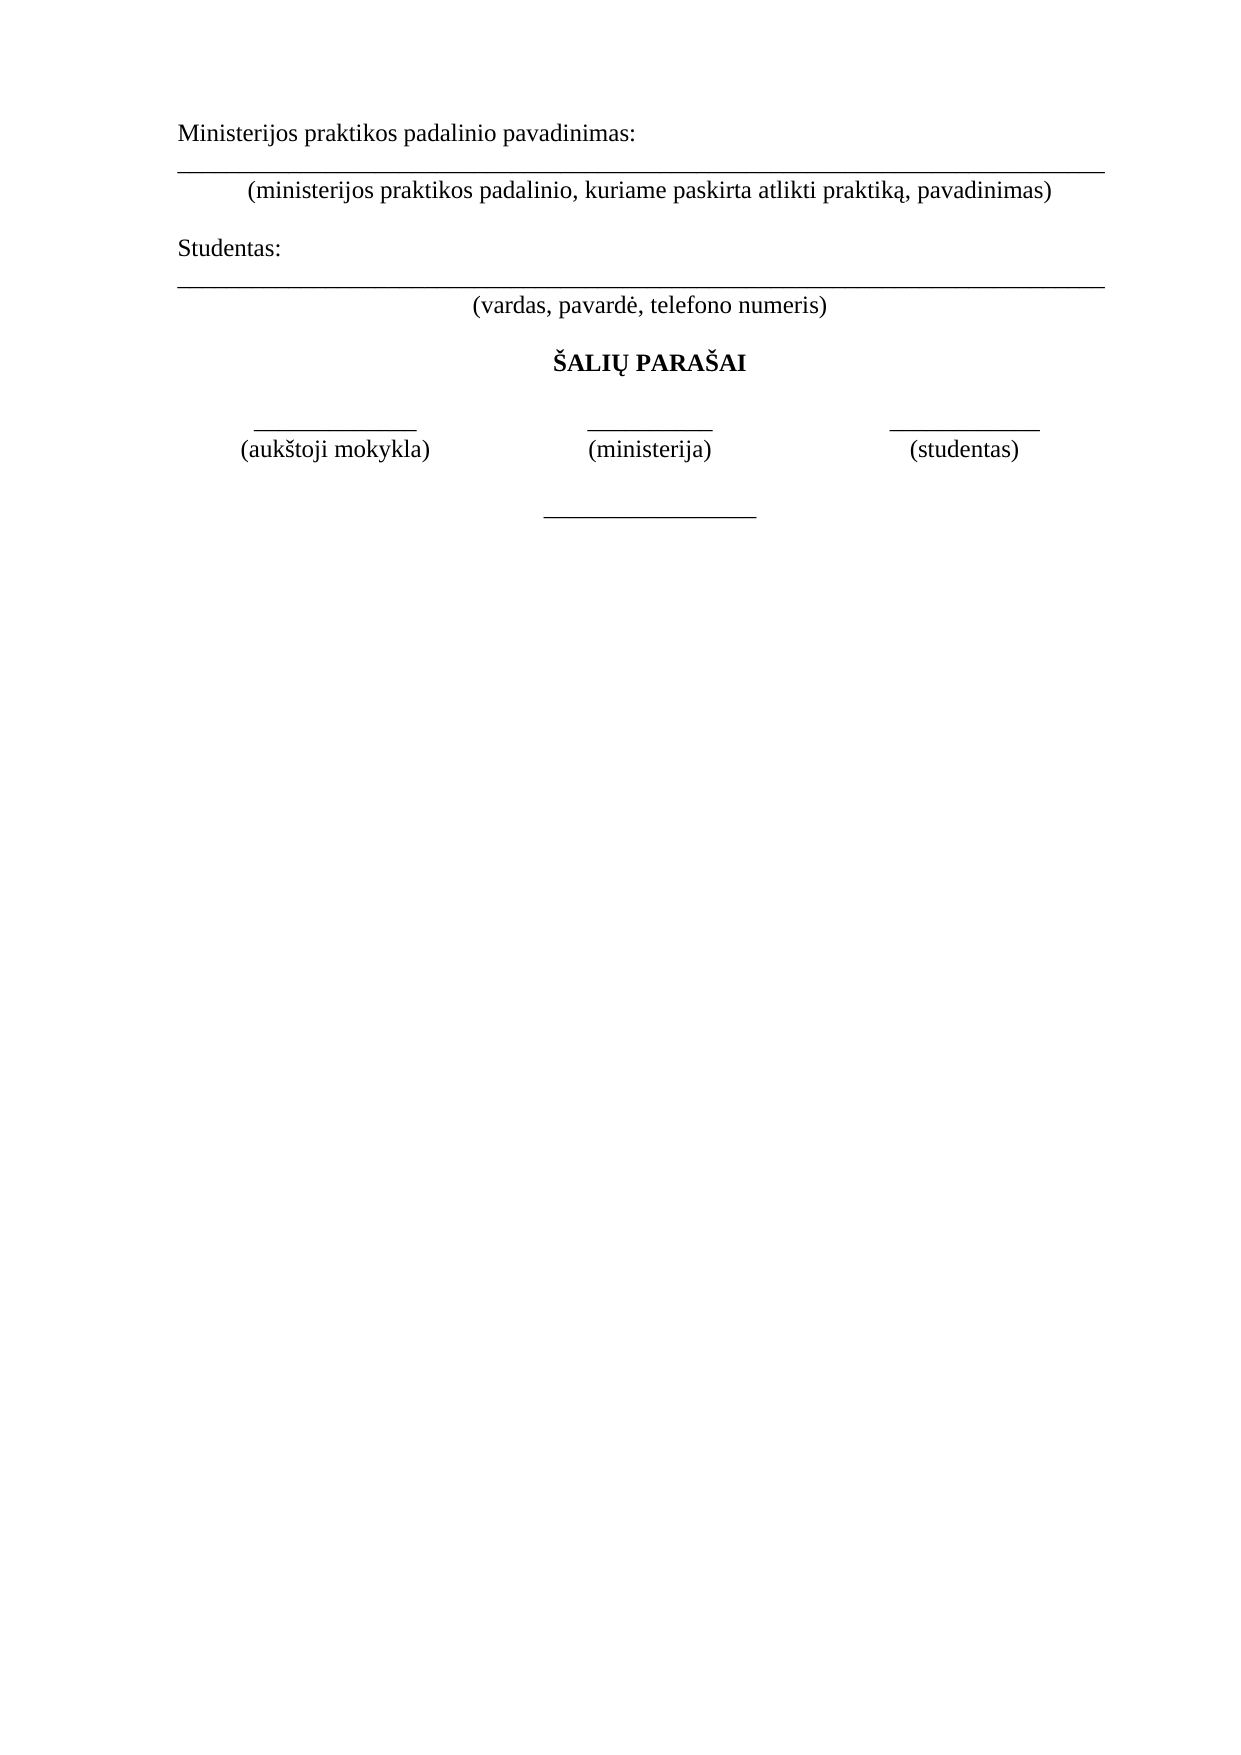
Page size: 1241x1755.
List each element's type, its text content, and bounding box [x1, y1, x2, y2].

table_header __________ (ministerija) [493, 406, 807, 463]
text _ [177, 262, 1122, 291]
text _________________ [177, 492, 1122, 521]
text (ministerijos praktikos padalinio, kuriame paskirta atlikti praktiką, pavadinimas) [177, 176, 1122, 204]
text ŠALIŲ PARAŠAI [177, 348, 1122, 377]
table_header _____________ (aukštoji mokykla) [177, 406, 493, 463]
text _ [177, 147, 1122, 176]
text Studentas: [177, 233, 1122, 262]
table_header ____________ (studentas) [807, 406, 1122, 463]
text Ministerijos praktikos padalinio pavadinimas: [177, 118, 1122, 147]
text (vardas, pavardė, telefono numeris) [177, 291, 1122, 319]
